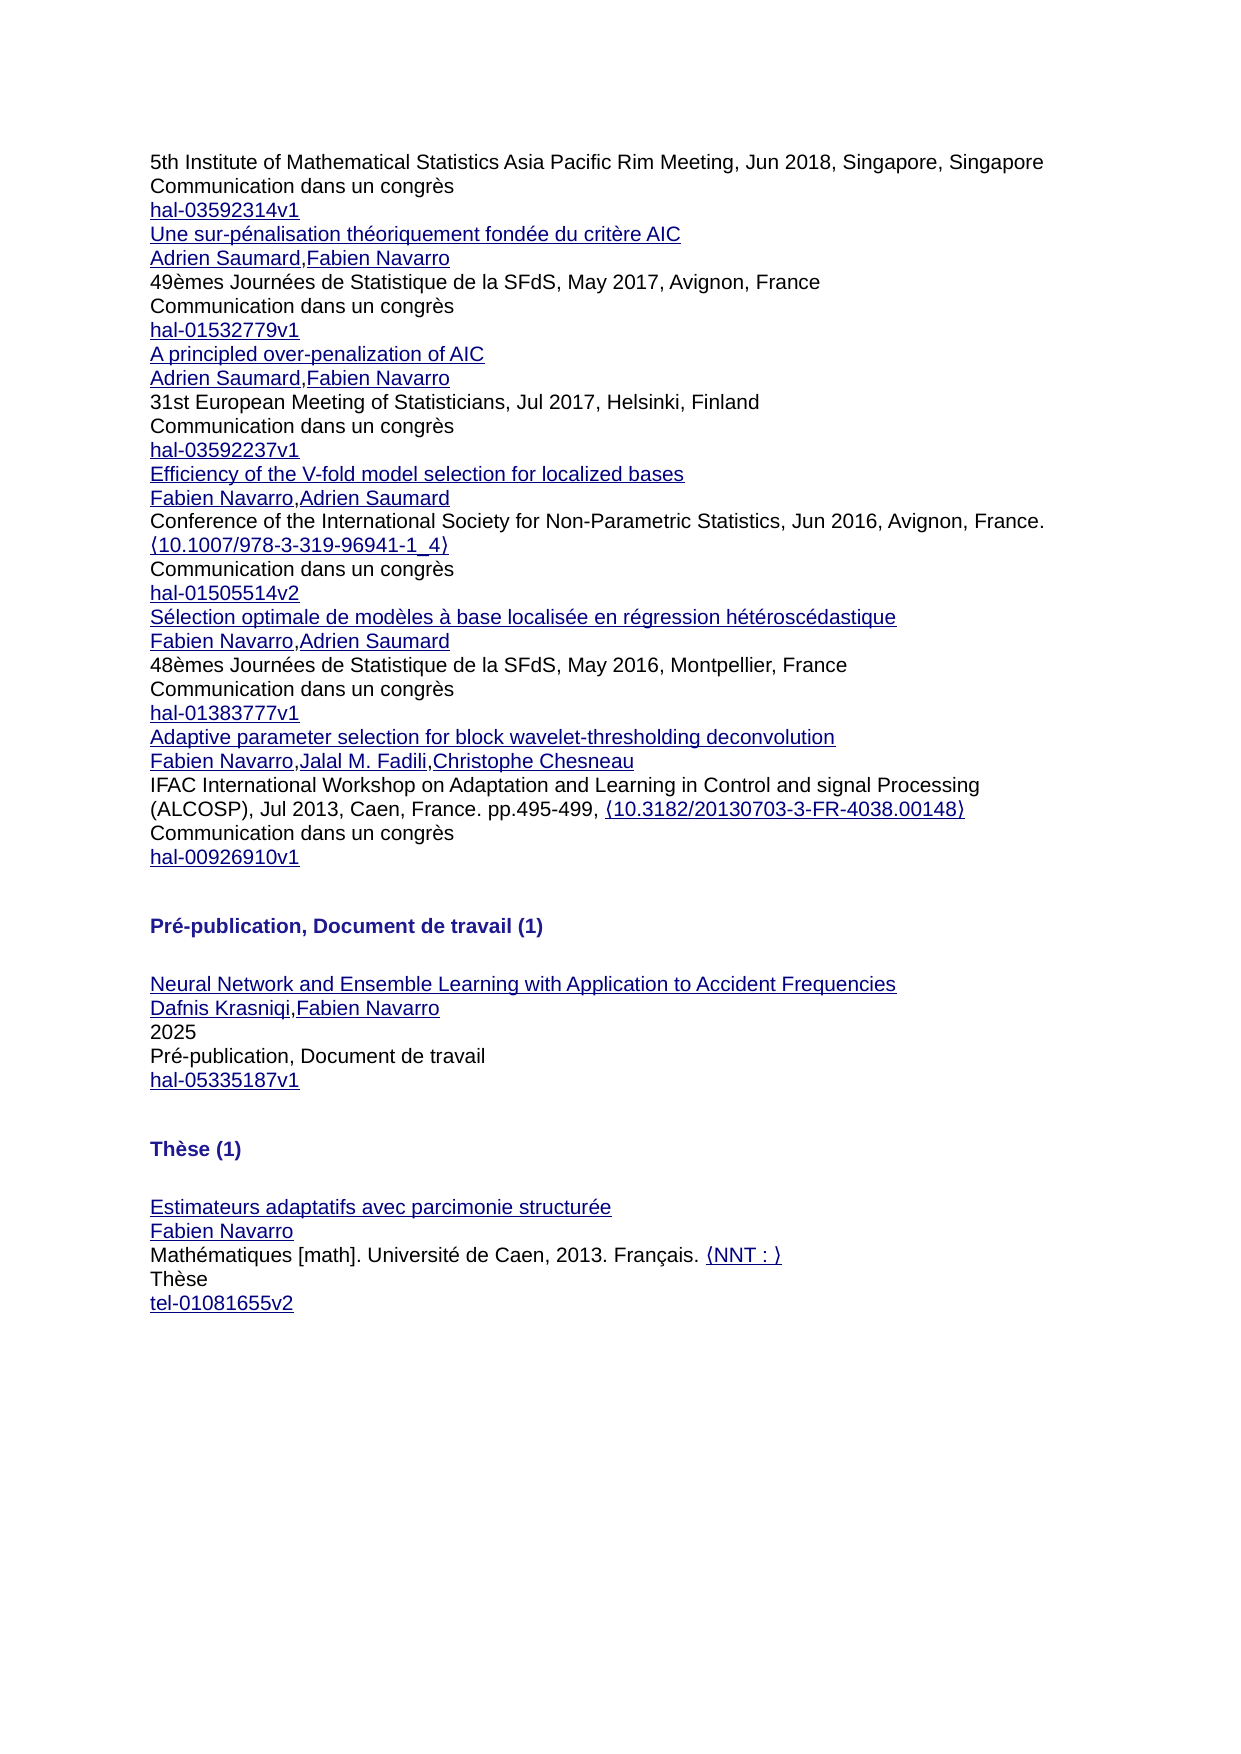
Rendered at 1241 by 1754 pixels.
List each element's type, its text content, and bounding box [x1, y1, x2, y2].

table_header Neural Network and Ensemble Learning with Application to Accident Frequencies Dafnis Krasniqi,Fabien Navarro 2025 Pré-publication, Document de travail hal-05335187v1 [150, 972, 1090, 1092]
table_header Estimateurs adaptatifs avec parcimonie structurée Fabien Navarro Mathématiques [math]. Université de Caen, 2013. Français. ⟨NNT : ⟩ Thèse tel-01081655v2 [150, 1195, 1090, 1314]
subtitle Pré-publication, Document de travail (1) [150, 913, 1090, 937]
subtitle Thèse (1) [150, 1136, 1090, 1160]
table_cell Adaptive parameter selection for block wavelet-thresholding deconvolution Fabien Navarro,Jalal M. Fadili,Christophe Chesneau IFAC International Workshop on Adaptation and Learning in Control and signal Processing (ALCOSP), Jul 2013, Caen, France. pp.495-499, ⟨10.3182/20130703-3-FR-4038.00148⟩ Communication dans un congrès hal-00926910v1 [150, 725, 1090, 869]
table_cell A principled over-penalization of AIC Adrien Saumard,Fabien Navarro 31st European Meeting of Statisticians, Jul 2017, Helsinki, Finland Communication dans un congrès hal-03592237v1 [150, 342, 1090, 461]
table_cell 5th Institute of Mathematical Statistics Asia Pacific Rim Meeting, Jun 2018, Singapore, Singapore Communication dans un congrès hal-03592314v1 [150, 150, 1090, 222]
table_cell Une sur-pénalisation théoriquement fondée du critère AIC Adrien Saumard,Fabien Navarro 49èmes Journées de Statistique de la SFdS, May 2017, Avignon, France Communication dans un congrès hal-01532779v1 [150, 222, 1090, 342]
table_cell Efficiency of the V-fold model selection for localized bases Fabien Navarro,Adrien Saumard Conference of the International Society for Non-Parametric Statistics, Jun 2016, Avignon, France. ⟨10.1007/978-3-319-96941-1_4⟩ Communication dans un congrès hal-01505514v2 [150, 461, 1090, 605]
table_cell Sélection optimale de modèles à base localisée en régression hétéroscédastique Fabien Navarro,Adrien Saumard 48èmes Journées de Statistique de la SFdS, May 2016, Montpellier, France Communication dans un congrès hal-01383777v1 [150, 605, 1090, 725]
